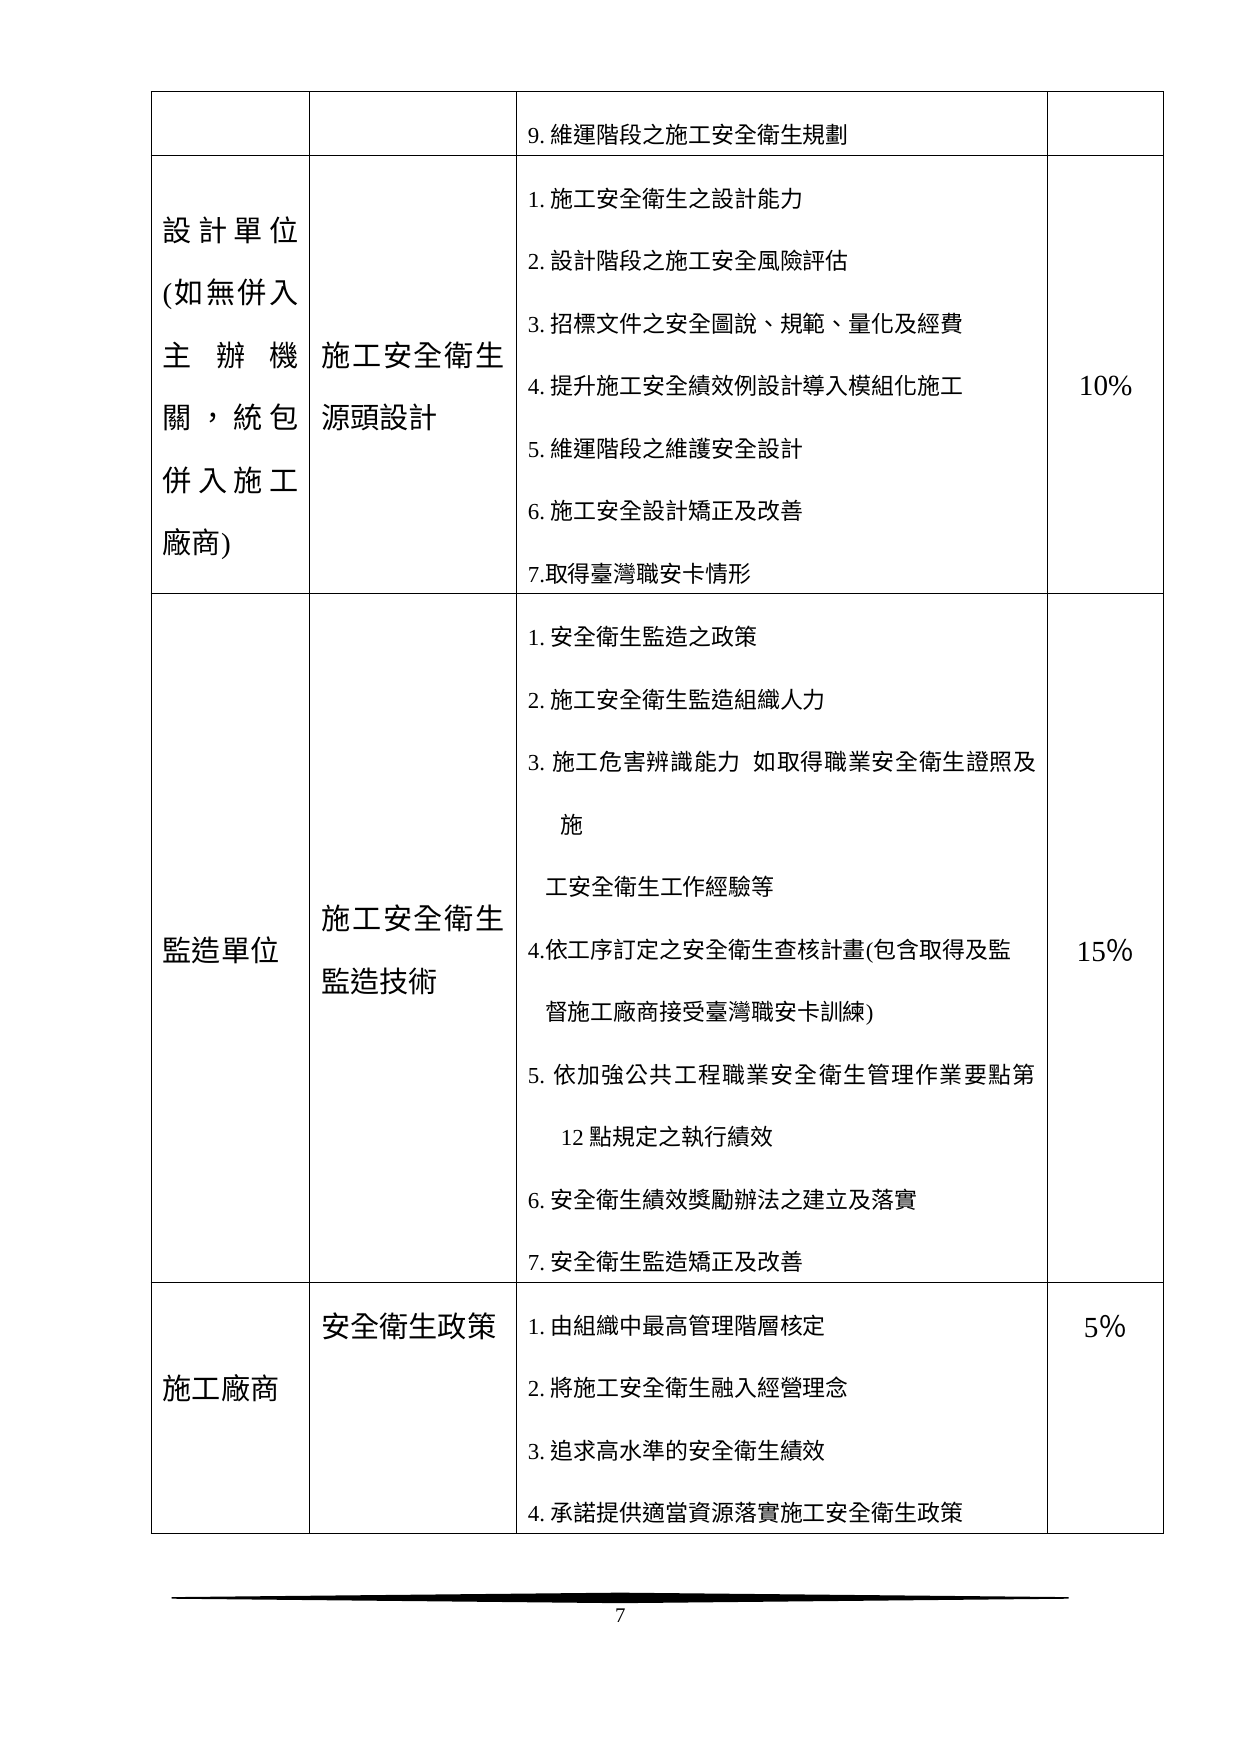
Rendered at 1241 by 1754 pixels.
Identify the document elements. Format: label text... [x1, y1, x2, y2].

table_cell 1. 由組織中最高管理階層核定 2. 將施工安全衛生融入經營理念 3. 追求高水準的安全衛生績效 4. 承諾提供適當資源落實施工安全衛生政策 [517, 1283, 1047, 1533]
table_cell 監造單位 [152, 594, 309, 1282]
table_cell [152, 92, 309, 154]
table_cell 設計單位(如無併入主辦機關，統包併入施工廠商) [152, 156, 309, 593]
table_cell 安全衛生政策 [310, 1283, 516, 1533]
table_cell 1. 安全衛生監造之政策 2. 施工安全衛生監造組織人力 3. 施工危害辨識能力 如取得職業安全衛生證照及施 工安全衛生工作經驗等 4.依工序訂定之安全衛生查核計畫(包含取得及監 督施工廠商接受臺灣職安卡訓練) 5. 依加強公共工程職業安全衛生管理作業要點第 12 點規定之執行績效 6. 安全衛生績效獎勵辦法之建立及落實 7. 安全衛生監造矯正及改善 [517, 594, 1047, 1282]
table_cell [310, 92, 516, 154]
table_cell 9. 維運階段之施工安全衛生規劃 [517, 92, 1047, 154]
table_cell 施工廠商 [152, 1283, 309, 1533]
table_cell [1048, 92, 1163, 154]
table_cell 15％ [1048, 594, 1163, 1282]
table_cell 1. 施工安全衛生之設計能力 2. 設計階段之施工安全風險評估 3. 招標文件之安全圖說、規範、量化及經費 4. 提升施工安全績效例設計導入模組化施工 5. 維運階段之維護安全設計 6. 施工安全設計矯正及改善 7.取得臺灣職安卡情形 [517, 156, 1047, 593]
table_cell 施工安全衛生源頭設計 [310, 156, 516, 593]
table_cell 5％ [1048, 1283, 1163, 1533]
table_cell 施工安全衛生監造技術 [310, 594, 516, 1282]
table_cell 10% [1048, 156, 1163, 593]
